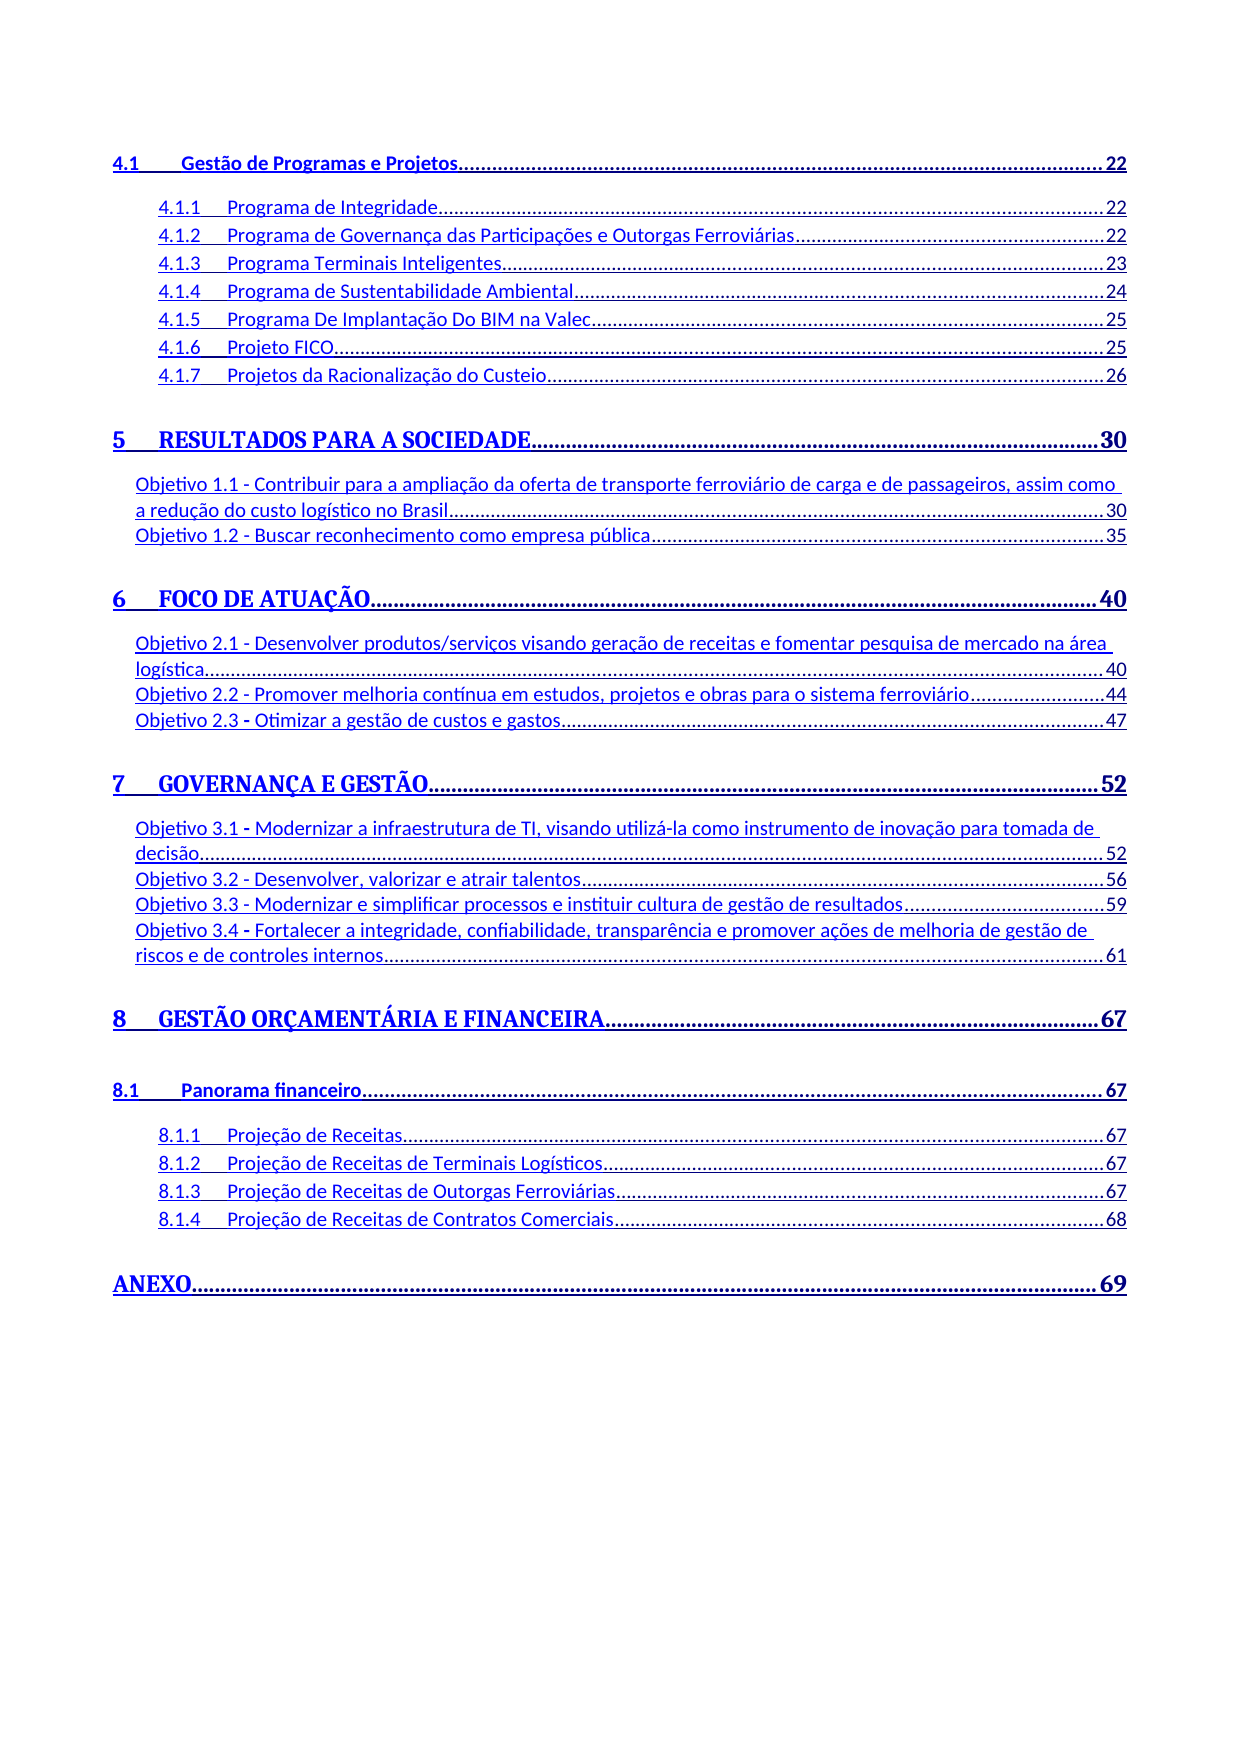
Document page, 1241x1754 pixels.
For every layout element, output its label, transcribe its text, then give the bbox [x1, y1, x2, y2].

text 4.1.3 Programa Terminais Inteligentes 23 [158, 248, 1128, 276]
text ANEXO 69 [112, 1270, 1128, 1298]
text 8.1.2 Projeção de Receitas de Terminais Logísticos 67 [158, 1148, 1128, 1176]
text Objetivo 1.1 - Contribuir para a ampliação da oferta de transporte ferroviário de carga e de passageiros, assim como a redução do custo logístico no Brasil 30 [135, 471, 1128, 522]
text 4.1.6 Projeto FICO 25 [158, 332, 1128, 360]
text Objetivo 3.1 - Modernizar a infraestrutura de TI, visando utilizá-la como instrumento de inovação para tomada de decisão 52 [135, 815, 1128, 866]
text 8.1.1 Projeção de Receitas 67 [158, 1120, 1128, 1148]
text 6 FOCO DE ATUAÇÃO 40 [112, 585, 1128, 614]
text Objetivo 3.4 - Fortalecer a integridade, confiabilidade, transparência e promover ações de melhoria de gestão de riscos e de controles internos 61 [135, 917, 1128, 968]
text 5 RESULTADOS PARA A SOCIEDADE 30 [112, 426, 1128, 455]
text 4.1.1 Programa de Integridade 22 [158, 192, 1128, 220]
text 8.1.3 Projeção de Receitas de Outorgas Ferroviárias 67 [158, 1176, 1128, 1204]
text Objetivo 3.2 - Desenvolver, valorizar e atrair talentos 56 [135, 866, 1128, 891]
text 4.1.2 Programa de Governança das Participações e Outorgas Ferroviárias 22 [158, 220, 1128, 248]
text 4.1.5 Programa De Implantação Do BIM na Valec 25 [158, 304, 1128, 332]
text 8.1 Panorama financeiro 67 [112, 1076, 1128, 1103]
text 8.1.4 Projeção de Receitas de Contratos Comerciais 68 [158, 1204, 1128, 1232]
text Objetivo 2.2 - Promover melhoria contínua em estudos, projetos e obras para o sistema ferroviário 44 [135, 681, 1128, 707]
text 8 GESTÃO ORÇAMENTÁRIA E FINANCEIRA 67 [112, 1005, 1128, 1034]
text Objetivo 2.1 - Desenvolver produtos/serviços visando geração de receitas e fomentar pesquisa de mercado na área logística 40 [135, 631, 1128, 681]
text 7 GOVERNANÇA E GESTÃO 52 [112, 770, 1128, 798]
text 4.1 Gestão de Programas e Projetos 22 [112, 148, 1128, 176]
text Objetivo 3.3 - Modernizar e simplificar processos e instituir cultura de gestão de resultados 59 [135, 891, 1128, 917]
text 4.1.4 Programa de Sustentabilidade Ambiental 24 [158, 276, 1128, 304]
text Objetivo 1.2 - Buscar reconhecimento como empresa pública 35 [135, 522, 1128, 548]
text Objetivo 2.3 - Otimizar a gestão de custos e gastos 47 [135, 707, 1128, 732]
text 4.1.7 Projetos da Racionalização do Custeio 26 [158, 360, 1128, 388]
